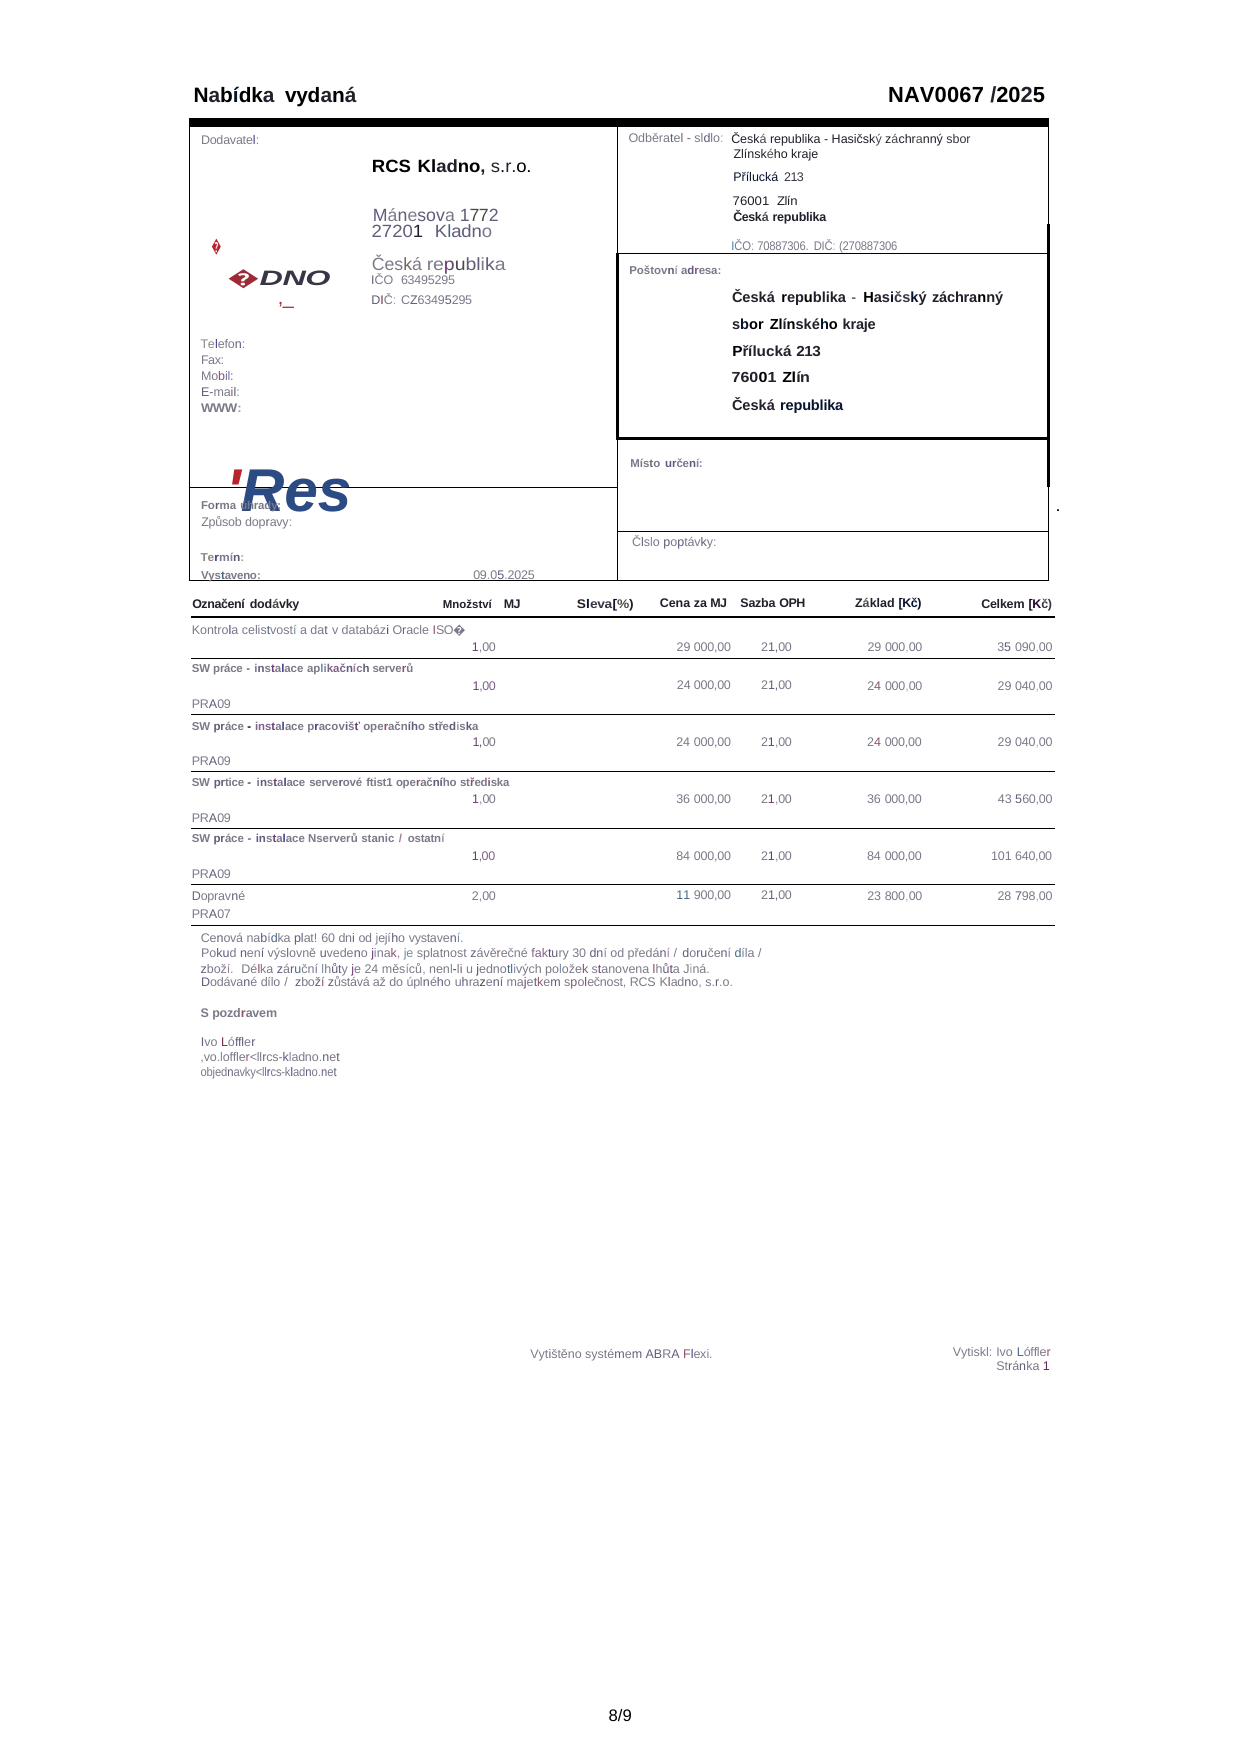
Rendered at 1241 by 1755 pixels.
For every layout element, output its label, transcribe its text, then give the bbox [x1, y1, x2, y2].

table_header Cena za MJ [647, 597, 734, 616]
table_cell [647, 772, 734, 790]
table_cell [381, 513, 617, 531]
table_cell [830, 715, 951, 733]
text Vytištěno systémem ABRA Flexi. [530, 1347, 797, 1361]
table_cell 11 900,00 [550, 885, 734, 904]
table_cell Kontrola celistvostí a dat v databázi Oracle ISO� 1,00 [191, 618, 550, 657]
table_cell 24 000,00 [830, 734, 951, 752]
table_cell 21,00 [735, 885, 830, 904]
table_cell 21,00 [735, 847, 830, 865]
table_cell [550, 865, 734, 884]
text - [184, 597, 1060, 932]
table_cell 29 000,00 [647, 618, 734, 657]
table_cell [381, 550, 617, 566]
table_cell 21,00 [735, 790, 830, 809]
table_cell 29 040,00 [951, 734, 1054, 752]
table_cell [618, 513, 1048, 531]
table_cell SW práce - instalace pracovišť operačního střediska [191, 715, 550, 733]
table_cell 101 640,00 [951, 847, 1054, 865]
table_cell [550, 790, 647, 809]
table_cell [550, 734, 647, 752]
table_cell [190, 531, 381, 550]
table_cell 29 000,00 [830, 618, 951, 657]
table_cell 76001 Zlín [725, 360, 1047, 386]
table_cell 1,00 [460, 847, 550, 865]
table_cell [647, 715, 734, 733]
table_cell Vystaveno: [190, 566, 381, 580]
table_cell [460, 904, 550, 924]
text - [1049, 118, 1057, 580]
table_cell [647, 695, 734, 714]
table_cell [735, 904, 830, 924]
text Ivo Lóffler [201, 1035, 797, 1049]
table_cell [830, 659, 951, 676]
table_cell SW práce - instalace Nserverů stanic / ostatní [191, 829, 459, 847]
text Cenová nabídka plat! 60 dni od jejího vystavení. [201, 932, 797, 945]
table_cell 36 000,00 [647, 790, 734, 809]
table_cell [191, 847, 459, 865]
text ,vo.loffler<llrcs-kladno.net objednavky<llrcs-kladno.net [200, 1050, 346, 1079]
table_header Odběratel - sldlo: Česká republika - Hasičský záchranný sbor Zlínského kraje [618, 127, 1048, 161]
table_header Sleva[%) [550, 597, 647, 616]
table_cell Česká republika - Hasičský záchranný [725, 277, 1047, 306]
text Stránka 1 [886, 1359, 1051, 1373]
table_cell [735, 772, 830, 790]
table_cell 29 040,00 [951, 676, 1054, 695]
table_cell [830, 809, 951, 828]
table_cell [735, 829, 830, 847]
table_cell 23 800,00 [830, 885, 951, 904]
table_cell [460, 829, 550, 847]
table_cell 21,00 [735, 734, 830, 752]
table_cell [735, 865, 830, 884]
text - [181, 118, 189, 580]
table_cell [951, 865, 1054, 884]
table_header Sazba OPH [735, 597, 830, 616]
table_cell [618, 550, 1048, 566]
table_cell [381, 488, 617, 513]
table_cell 21,00 [735, 676, 830, 695]
table_cell [619, 360, 725, 386]
table_cell 09.05.2025 [381, 566, 617, 580]
table_cell 24 000,00 [647, 734, 734, 752]
table_cell [647, 809, 734, 828]
table_cell SW prtice - instalace serverové ftist1 operačního střediska [191, 772, 550, 790]
table_cell [735, 715, 830, 733]
table_cell PRA07 [191, 904, 459, 924]
table_cell PRA09 [191, 809, 550, 828]
table_cell [830, 865, 951, 884]
table_cell Člslo poptávky: [618, 532, 1048, 550]
table_header Celkem [Kč) [951, 597, 1054, 616]
table_cell [951, 772, 1054, 790]
table_cell Místo určení: [618, 440, 1047, 487]
table_cell [735, 809, 830, 828]
table_cell [951, 829, 1054, 847]
table_cell 84 000,00 [830, 847, 951, 865]
table_cell 43 560,00 [951, 790, 1054, 809]
table_cell [951, 752, 1054, 771]
table_cell [951, 659, 1054, 676]
table_cell [550, 715, 647, 733]
table_cell [830, 772, 951, 790]
table_cell [735, 659, 830, 676]
table_cell Dopravné [191, 885, 459, 904]
table_cell [735, 752, 830, 771]
table_cell Poštovní adresa: [619, 254, 725, 277]
table_cell [550, 752, 647, 771]
table_cell sbor Zlínského kraje [725, 306, 1047, 333]
table_cell SW práce - instalace aplikačních serverů [191, 659, 550, 676]
table_cell [619, 333, 725, 359]
table_cell [550, 695, 647, 714]
table_cell [725, 254, 1047, 277]
table_cell Přílucká 213 [725, 333, 1047, 359]
table_cell Forma úhrady: [190, 488, 381, 513]
table_cell [550, 618, 647, 657]
table_cell [830, 904, 951, 924]
table_cell Přílucká 213 [618, 161, 1048, 184]
table_header Základ [Kč) [830, 597, 951, 616]
table_cell [951, 695, 1054, 714]
table_cell [460, 865, 550, 884]
text Dodávané dílo / zboží zůstává až do úplného uhrazení majetkem společnost, RCS Kladno, s.r.o. [201, 976, 797, 989]
table_cell [951, 904, 1054, 924]
table_cell [381, 531, 617, 550]
table_cell [619, 386, 725, 437]
table_cell 84 000,00 [550, 847, 734, 865]
table_cell PRA09 [191, 865, 459, 884]
text Pokud není výslovně uvedeno jinak, je splatnost závěrečné faktury 30 dní od předání / doručení díla / zboží. Délka záruční lhůty je 24 měsíců, nenl-li u jednotlivých položek stanovena lhůta Jiná. [200, 946, 797, 976]
table_cell [550, 904, 734, 924]
table_cell IČO: 70887306. DIČ: (270887306 [618, 224, 1047, 253]
table_cell [618, 487, 1048, 513]
table_cell 24 000,00 [830, 676, 951, 695]
table_cell [550, 659, 647, 676]
table_cell [550, 772, 647, 790]
table_cell 24 000,00 [647, 676, 734, 695]
table_cell [647, 752, 734, 771]
table_cell [550, 676, 647, 695]
table_cell [735, 695, 830, 714]
table_header Označení dodávky Množství MJ [191, 597, 550, 616]
table_cell 28 798,00 [951, 885, 1054, 904]
table_cell [830, 829, 951, 847]
text Vytiskl: Ivo Lóffler [886, 1344, 1051, 1359]
table_cell [618, 566, 1048, 580]
table_cell [550, 809, 647, 828]
table_cell 21,00 [735, 618, 830, 657]
text S pozdravem [200, 1005, 797, 1020]
table_cell 2,00 [460, 885, 550, 904]
table_cell 35 090,00 [951, 618, 1054, 657]
table_cell Česká republika [725, 386, 1047, 437]
table_cell [550, 829, 734, 847]
table_cell PRA09 [191, 695, 550, 714]
table_cell [951, 715, 1054, 733]
table_cell PRA09 [191, 752, 550, 771]
table_cell Termín: [190, 550, 381, 566]
table_cell [619, 306, 725, 333]
table_cell [619, 277, 725, 306]
table_cell 1,00 [191, 790, 550, 809]
table_cell Způsob dopravy: [190, 513, 381, 531]
table_cell 76001 Zlín Česká republika [618, 184, 1048, 224]
table_cell [830, 752, 951, 771]
table_header Dodavatel: RCS Kladno, s.r.o. 'Res Mánesova 1772 27201 Kladno � �DNO Česká republika IČO 63495295 ,_ DIČ: CZ63495295 Telefon: Fax: Mobil: E-mail: WWW: [190, 127, 617, 487]
table_cell [830, 695, 951, 714]
table_cell 1,00 [191, 734, 550, 752]
text - [1057, 495, 1061, 519]
table_cell [951, 809, 1054, 828]
table_cell 1,00 [191, 676, 550, 695]
table_cell [647, 659, 734, 676]
text Nabídka vydaná NAV0067 /2025 [193, 82, 1108, 107]
table_cell 36 000,00 [830, 790, 951, 809]
